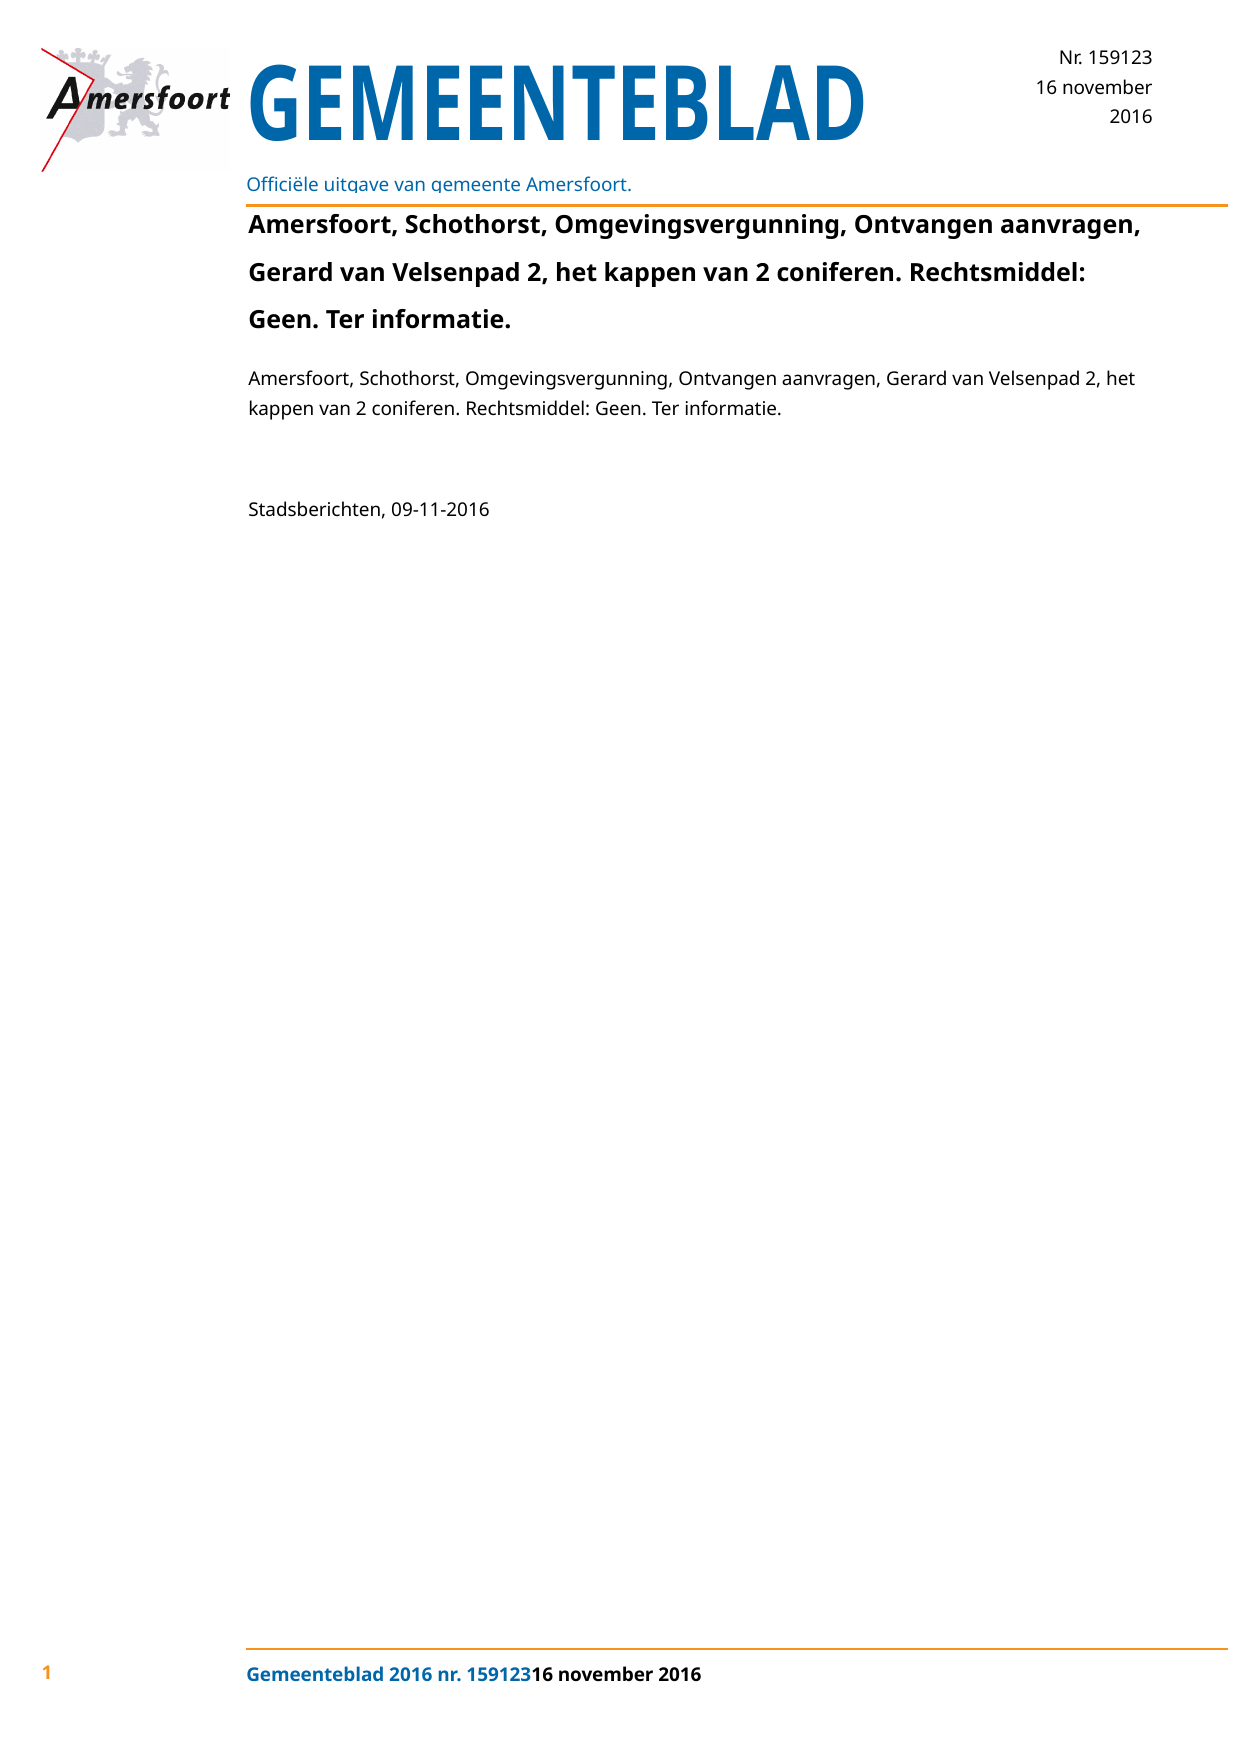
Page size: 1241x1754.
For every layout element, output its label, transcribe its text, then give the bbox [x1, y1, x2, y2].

picture [41, 47, 231, 172]
text Stadsberichten, 09-11-2016 [248, 496, 1152, 522]
text Amersfoort, Schothorst, Omgevingsvergunning, Ontvangen aanvragen, Gerard van Velsenpad 2, het kappen van 2 coniferen. Rechtsmiddel: Geen. Ter informatie. [248, 366, 1152, 421]
text Amersfoort, Schothorst, Omgevingsvergunning, Ontvangen aanvragen, Gerard van Velsenpad 2, het kappen van 2 coniferen. Rechtsmiddel: Geen. Ter informatie. [248, 207, 1152, 336]
